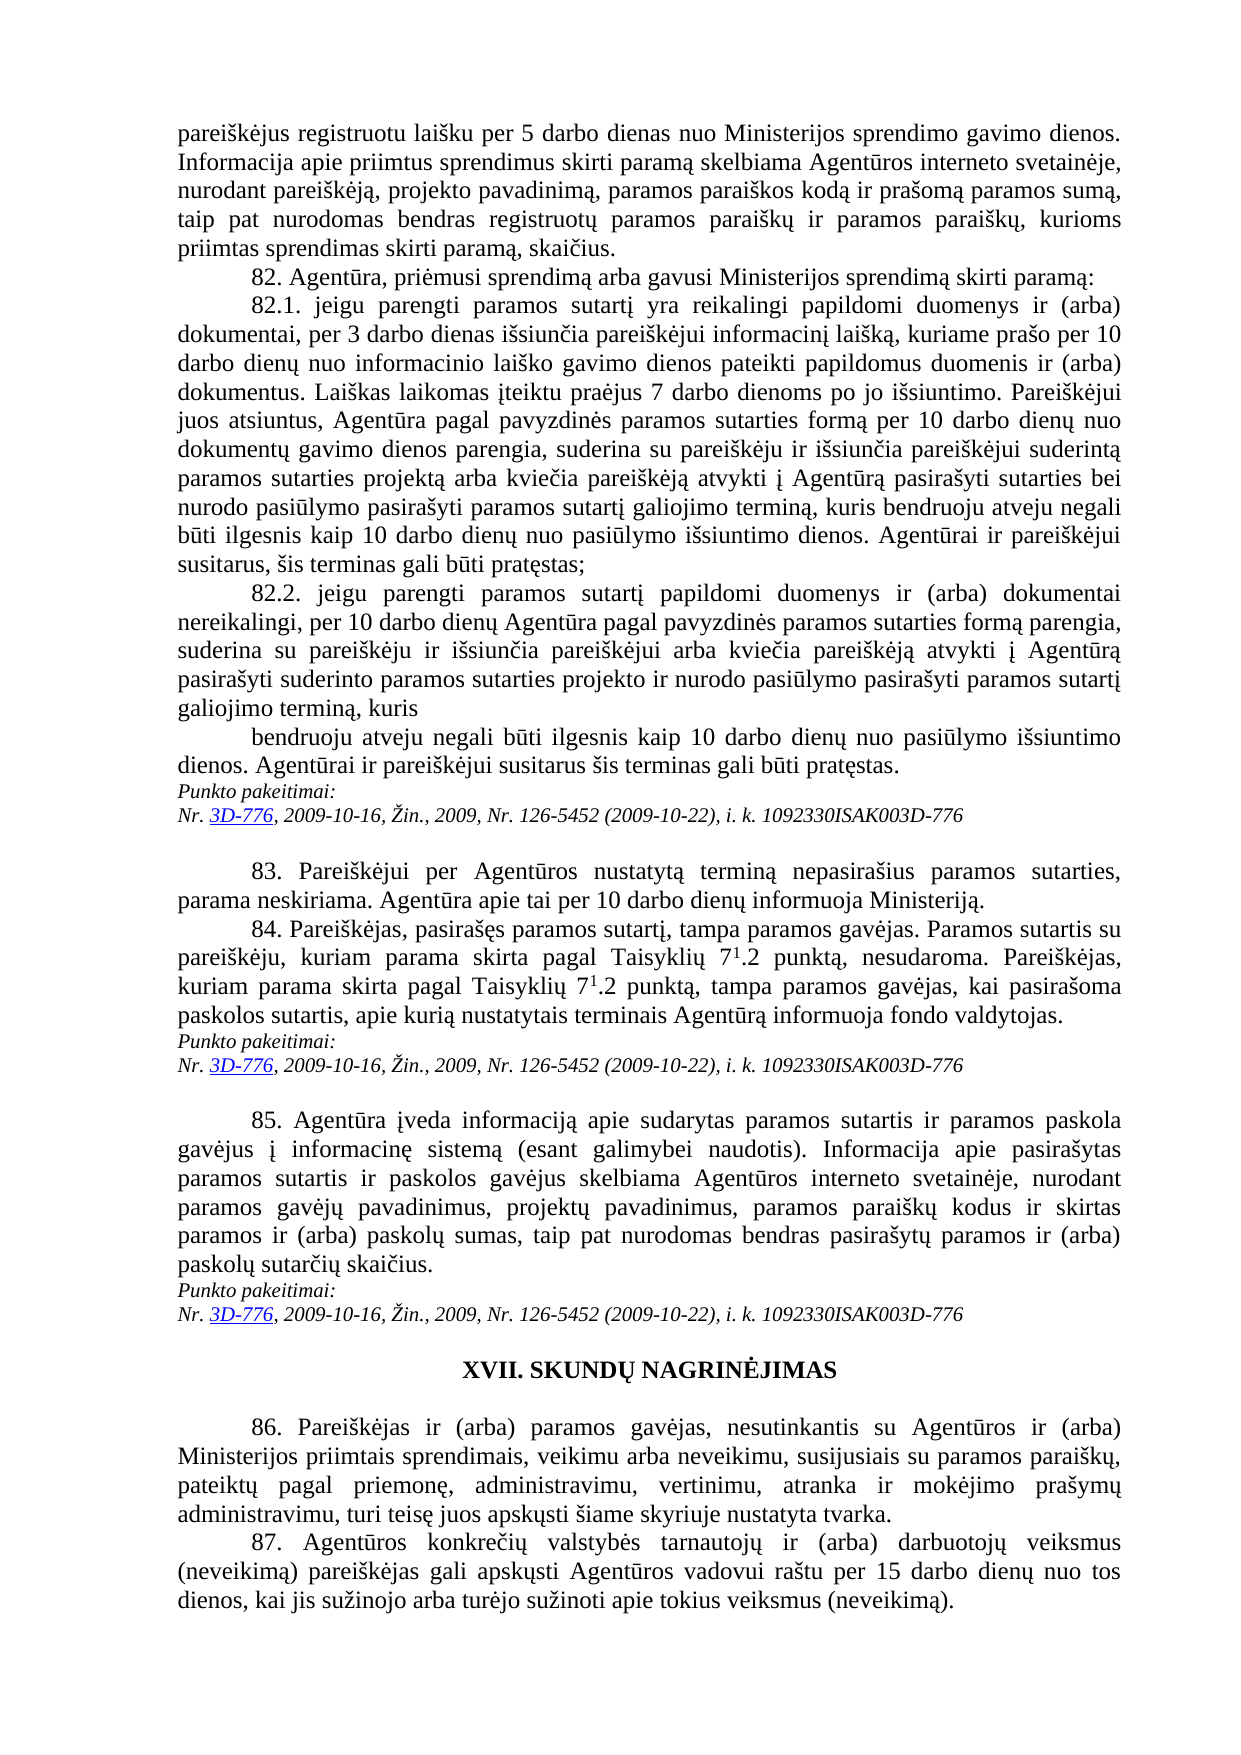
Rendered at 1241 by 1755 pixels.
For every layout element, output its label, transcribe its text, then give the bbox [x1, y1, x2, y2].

text Nr. 3D-776, 2009-10-16, Žin., 2009, Nr. 126-5452 (2009-10-22), i. k. 1092330ISAK003D-776 [177, 803, 1122, 827]
text 87. Agentūros konkrečių valstybės tarnautojų ir (arba) darbuotojų veiksmus (neveikimą) pareiškėjas gali apskųsti Agentūros vadovui raštu per 15 darbo dienų nuo tos dienos, kai jis sužinojo arba turėjo sužinoti apie tokius veiksmus (neveikimą). [177, 1527, 1122, 1614]
text Punkto pakeitimai: [177, 1029, 1122, 1053]
text 84. Pareiškėjas, pasirašęs paramos sutartį, tampa paramos gavėjas. Paramos sutartis su pareiškėju, kuriam parama skirta pagal Taisyklių 71.2 punktą, nesudaroma. Pareiškėjas, kuriam parama skirta pagal Taisyklių 71.2 punktą, tampa paramos gavėjas, kai pasirašoma paskolos sutartis, apie kurią nustatytais terminais Agentūrą informuoja fondo valdytojas. [177, 914, 1122, 1029]
text 83. Pareiškėjui per Agentūros nustatytą terminą nepasirašius paramos sutarties, parama neskiriama. Agentūra apie tai per 10 darbo dienų informuoja Ministeriją. [177, 856, 1122, 914]
text Punkto pakeitimai: [177, 1278, 1122, 1302]
text XVII. SKUNDŲ NAGRINĖJIMAS [177, 1355, 1122, 1384]
text bendruoju atveju negali būti ilgesnis kaip 10 darbo dienų nuo pasiūlymo išsiuntimo dienos. Agentūrai ir pareiškėjui susitarus šis terminas gali būti pratęstas. [177, 722, 1122, 779]
text 82.1. jeigu parengti paramos sutartį yra reikalingi papildomi duomenys ir (arba) dokumentai, per 3 darbo dienas išsiunčia pareiškėjui informacinį laišką, kuriame prašo per 10 darbo dienų nuo informacinio laiško gavimo dienos pateikti papildomus duomenis ir (arba) dokumentus. Laiškas laikomas įteiktu praėjus 7 darbo dienoms po jo išsiuntimo. Pareiškėjui juos atsiuntus, Agentūra pagal pavyzdinės paramos sutarties formą per 10 darbo dienų nuo dokumentų gavimo dienos parengia, suderina su pareiškėju ir išsiunčia pareiškėjui suderintą paramos sutarties projektą arba kviečia pareiškėją atvykti į Agentūrą pasirašyti sutarties bei nurodo pasiūlymo pasirašyti paramos sutartį galiojimo terminą, kuris bendruoju atveju negali būti ilgesnis kaip 10 darbo dienų nuo pasiūlymo išsiuntimo dienos. Agentūrai ir pareiškėjui susitarus, šis terminas gali būti pratęstas; [177, 291, 1122, 578]
text 82. Agentūra, priėmusi sprendimą arba gavusi Ministerijos sprendimą skirti paramą: [177, 262, 1122, 291]
text 85. Agentūra įveda informaciją apie sudarytas paramos sutartis ir paramos paskola gavėjus į informacinę sistemą (esant galimybei naudotis). Informacija apie pasirašytas paramos sutartis ir paskolos gavėjus skelbiama Agentūros interneto svetainėje, nurodant paramos gavėjų pavadinimus, projektų pavadinimus, paramos paraiškų kodus ir skirtas paramos ir (arba) paskolų sumas, taip pat nurodomas bendras pasirašytų paramos ir (arba) paskolų sutarčių skaičius. [177, 1106, 1122, 1278]
text 82.2. jeigu parengti paramos sutartį papildomi duomenys ir (arba) dokumentai nereikalingi, per 10 darbo dienų Agentūra pagal pavyzdinės paramos sutarties formą parengia, suderina su pareiškėju ir išsiunčia pareiškėjui arba kviečia pareiškėją atvykti į Agentūrą pasirašyti suderinto paramos sutarties projekto ir nurodo pasiūlymo pasirašyti paramos sutartį galiojimo terminą, kuris [177, 578, 1122, 722]
text pareiškėjus registruotu laišku per 5 darbo dienas nuo Ministerijos sprendimo gavimo dienos. Informacija apie priimtus sprendimus skirti paramą skelbiama Agentūros interneto svetainėje, nurodant pareiškėją, projekto pavadinimą, paramos paraiškos kodą ir prašomą paramos sumą, taip pat nurodomas bendras registruotų paramos paraiškų ir paramos paraiškų, kurioms priimtas sprendimas skirti paramą, skaičius. [177, 118, 1122, 262]
text Punkto pakeitimai: [177, 779, 1122, 803]
text 86. Pareiškėjas ir (arba) paramos gavėjas, nesutinkantis su Agentūros ir (arba) Ministerijos priimtais sprendimais, veikimu arba neveikimu, susijusiais su paramos paraiškų, pateiktų pagal priemonę, administravimu, vertinimu, atranka ir mokėjimo prašymų administravimu, turi teisę juos apskųsti šiame skyriuje nustatyta tvarka. [177, 1412, 1122, 1527]
text Nr. 3D-776, 2009-10-16, Žin., 2009, Nr. 126-5452 (2009-10-22), i. k. 1092330ISAK003D-776 [177, 1053, 1122, 1077]
text Nr. 3D-776, 2009-10-16, Žin., 2009, Nr. 126-5452 (2009-10-22), i. k. 1092330ISAK003D-776 [177, 1302, 1122, 1326]
